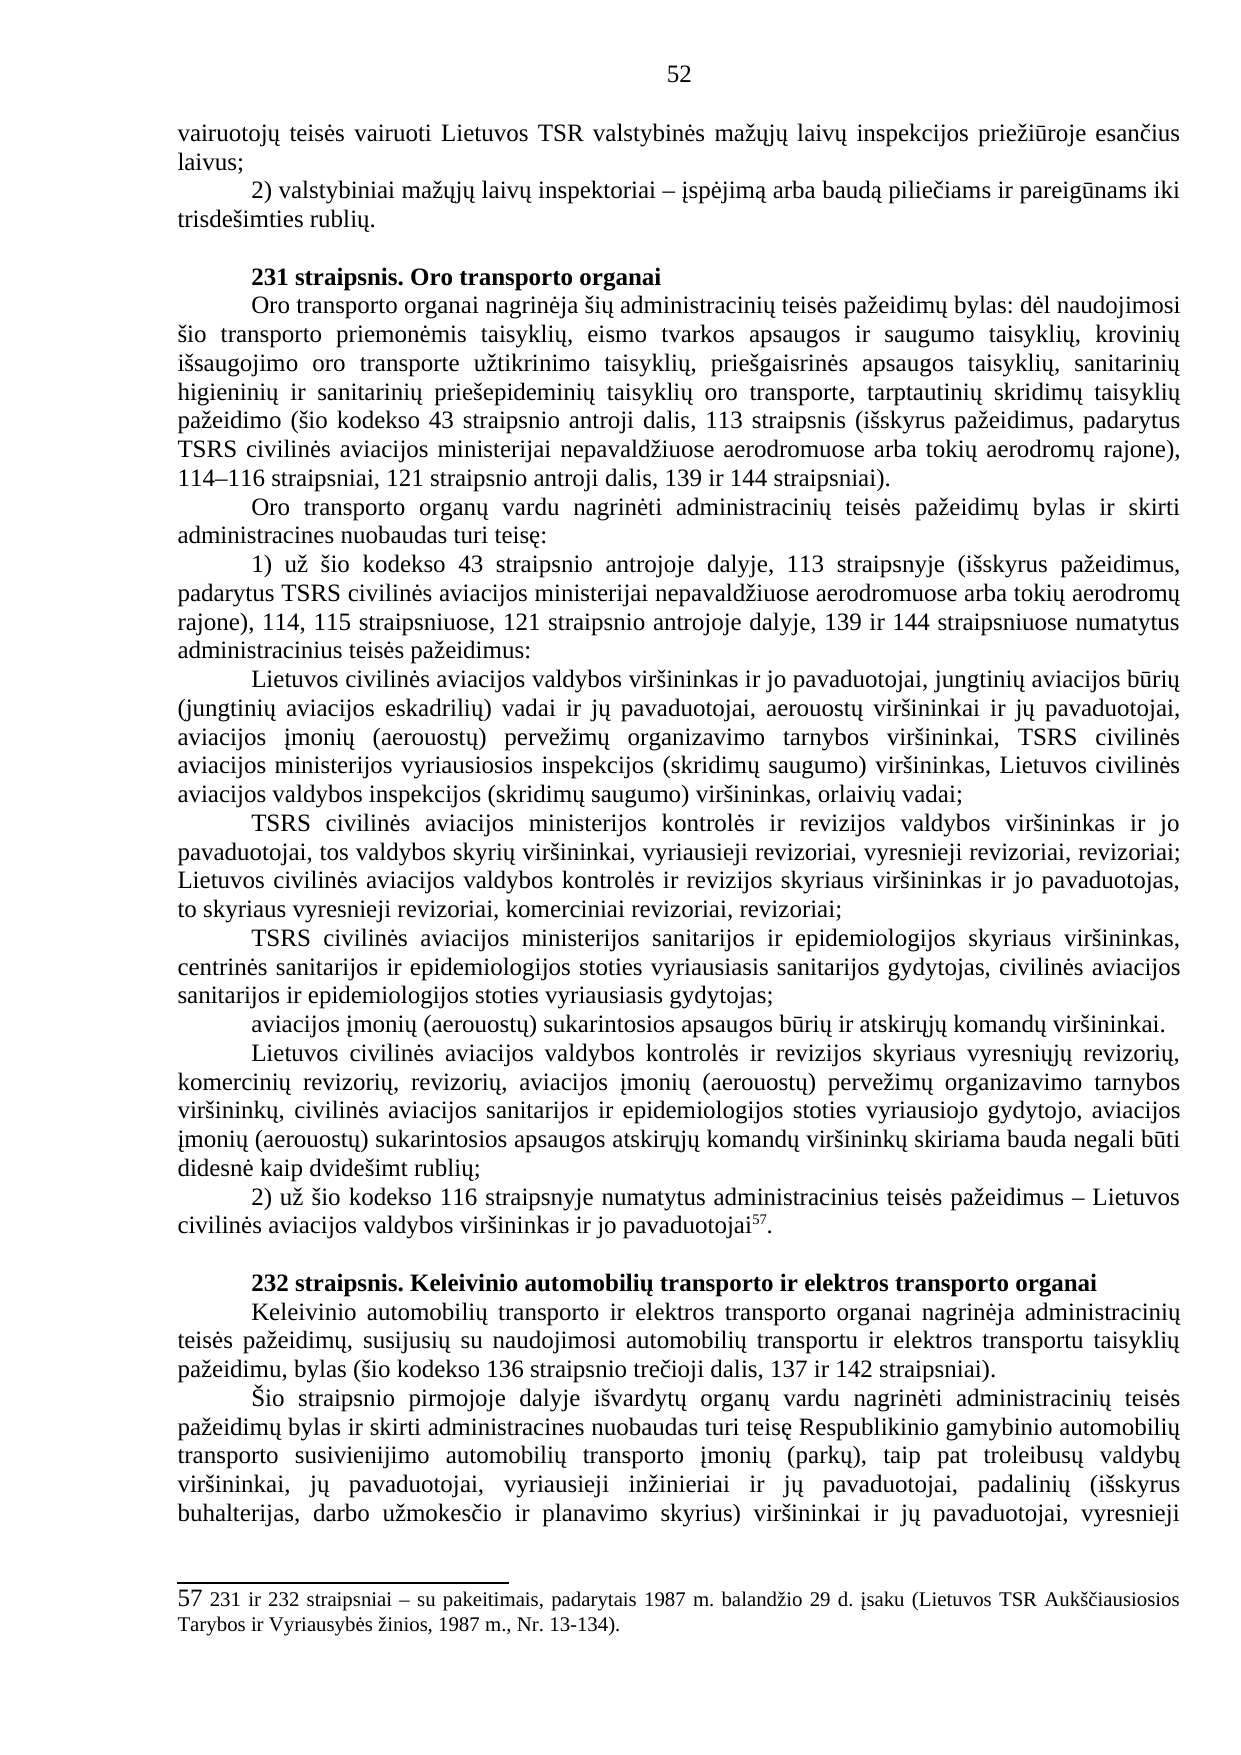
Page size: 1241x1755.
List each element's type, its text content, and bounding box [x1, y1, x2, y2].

text Lietuvos civilinės aviacijos valdybos viršininkas ir jo pavaduotojai, jungtinių aviacijos būrių (jungtinių aviacijos eskadrilių) vadai ir jų pavaduotojai, aerouostų viršininkai ir jų pavaduotojai, aviacijos įmonių (aerouostų) pervežimų organizavimo tarnybos viršininkai, TSRS civilinės aviacijos ministerijos vyriausiosios inspekcijos (skridimų saugumo) viršininkas, Lietuvos civilinės aviacijos valdybos inspekcijos (skridimų saugumo) viršininkas, orlaivių vadai; [177, 664, 1181, 808]
text Šio straipsnio pirmojoje dalyje išvardytų organų vardu nagrinėti administracinių teisės pažeidimų bylas ir skirti administracines nuobaudas turi teisę Respublikinio gamybinio automobilių transporto susivienijimo automobilių transporto įmonių (parkų), taip pat troleibusų valdybų viršininkai, jų pavaduotojai, vyriausieji inžinieriai ir jų pavaduotojai, padalinių (išskyrus buhalterijas, darbo užmokesčio ir planavimo skyrius) viršininkai ir jų pavaduotojai, vyresnieji [177, 1383, 1181, 1527]
text 231 ir 232 straipsniai – su pakeitimais, padarytais 1987 m. balandžio 29 d. įsaku (Lietuvos TSR Aukščiausiosios Tarybos ir Vyriausybės žinios, 1987 m., Nr. 13-134). [177, 1583, 1181, 1636]
text 1) už šio kodekso 43 straipsnio antrojoje dalyje, 113 straipsnyje (išskyrus pažeidimus, padarytus TSRS civilinės aviacijos ministerijai nepavaldžiuose aerodromuose arba tokių aerodromų rajone), 114, 115 straipsniuose, 121 straipsnio antrojoje dalyje, 139 ir 144 straipsniuose numatytus administracinius teisės pažeidimus: [177, 549, 1181, 664]
text Keleivinio automobilių transporto ir elektros transporto organai nagrinėja administracinių teisės pažeidimų, susijusių su naudojimosi automobilių transportu ir elektros transportu taisyklių pažeidimu, bylas (šio kodekso 136 straipsnio trečioji dalis, 137 ir 142 straipsniai). [177, 1297, 1181, 1383]
text 2) už šio kodekso 116 straipsnyje numatytus administracinius teisės pažeidimus – Lietuvos civilinės aviacijos valdybos viršininkas ir jo pavaduotojai. [177, 1182, 1181, 1239]
text Oro transporto organų vardu nagrinėti administracinių teisės pažeidimų bylas ir skirti administracines nuobaudas turi teisę: [177, 492, 1181, 549]
text Lietuvos civilinės aviacijos valdybos kontrolės ir revizijos skyriaus vyresniųjų revizorių, komercinių revizorių, revizorių, aviacijos įmonių (aerouostų) pervežimų organizavimo tarnybos viršininkų, civilinės aviacijos sanitarijos ir epidemiologijos stoties vyriausiojo gydytojo, aviacijos įmonių (aerouostų) sukarintosios apsaugos atskirųjų komandų viršininkų skiriama bauda negali būti didesnė kaip dvidešimt rublių; [177, 1038, 1181, 1182]
text vairuotojų teisės vairuoti Lietuvos TSR valstybinės mažųjų laivų inspekcijos priežiūroje esančius laivus; [177, 118, 1181, 176]
text 232 straipsnis. Keleivinio automobilių transporto ir elektros transporto organai [177, 1268, 1181, 1297]
text TSRS civilinės aviacijos ministerijos kontrolės ir revizijos valdybos viršininkas ir jo pavaduotojai, tos valdybos skyrių viršininkai, vyriausieji revizoriai, vyresnieji revizoriai, revizoriai; Lietuvos civilinės aviacijos valdybos kontrolės ir revizijos skyriaus viršininkas ir jo pavaduotojas, to skyriaus vyresnieji revizoriai, komerciniai revizoriai, revizoriai; [177, 808, 1181, 923]
text TSRS civilinės aviacijos ministerijos sanitarijos ir epidemiologijos skyriaus viršininkas, centrinės sanitarijos ir epidemiologijos stoties vyriausiasis sanitarijos gydytojas, civilinės aviacijos sanitarijos ir epidemiologijos stoties vyriausiasis gydytojas; [177, 923, 1181, 1009]
text 231 straipsnis. Oro transporto organai [177, 262, 1181, 291]
text Oro transporto organai nagrinėja šių administracinių teisės pažeidimų bylas: dėl naudojimosi šio transporto priemonėmis taisyklių, eismo tvarkos apsaugos ir saugumo taisyklių, krovinių išsaugojimo oro transporte užtikrinimo taisyklių, priešgaisrinės apsaugos taisyklių, sanitarinių higieninių ir sanitarinių priešepideminių taisyklių oro transporte, tarptautinių skridimų taisyklių pažeidimo (šio kodekso 43 straipsnio antroji dalis, 113 straipsnis (išskyrus pažeidimus, padarytus TSRS civilinės aviacijos ministerijai nepavaldžiuose aerodromuose arba tokių aerodromų rajone), 114–116 straipsniai, 121 straipsnio antroji dalis, 139 ir 144 straipsniai). [177, 291, 1181, 492]
text aviacijos įmonių (aerouostų) sukarintosios apsaugos būrių ir atskirųjų komandų viršininkai. [177, 1009, 1181, 1038]
text 2) valstybiniai mažųjų laivų inspektoriai – įspėjimą arba baudą piliečiams ir pareigūnams iki trisdešimties rublių. [177, 176, 1181, 233]
